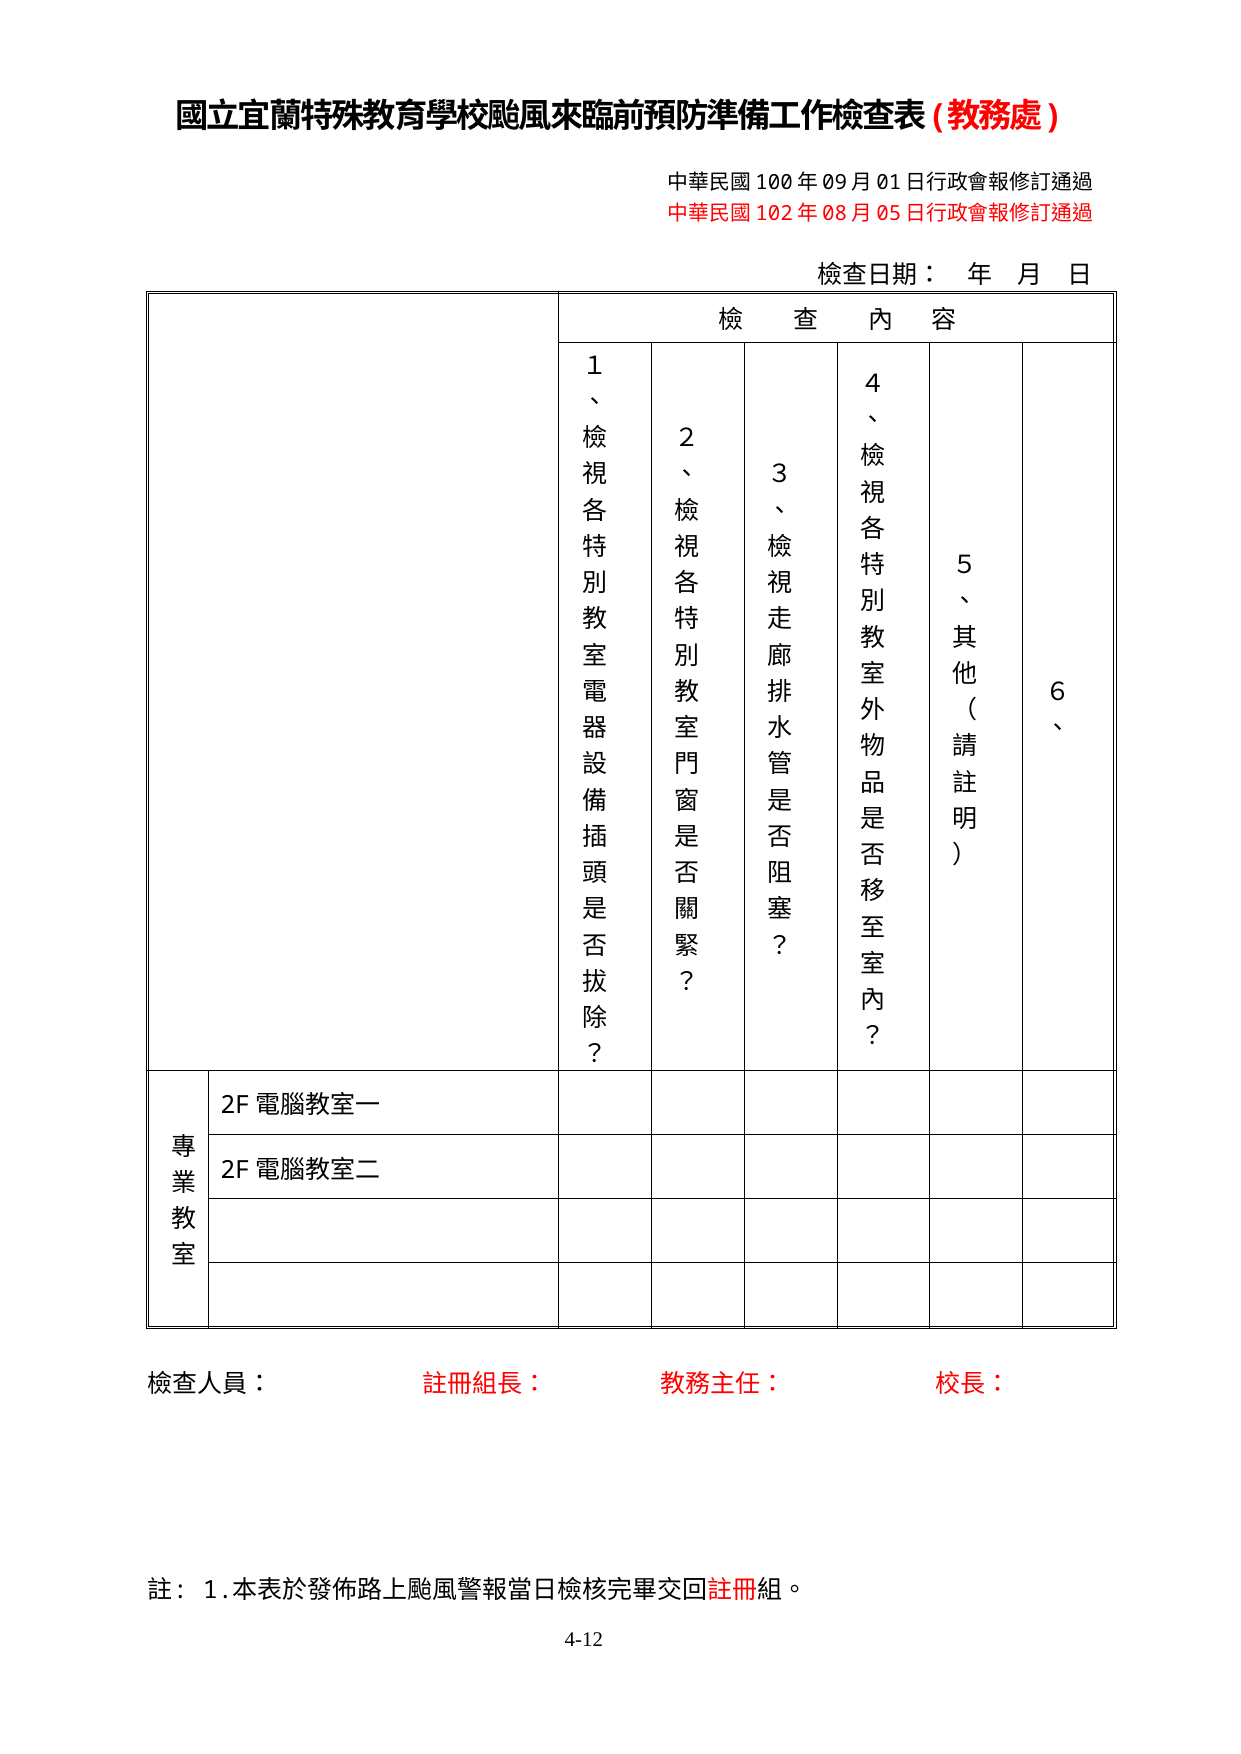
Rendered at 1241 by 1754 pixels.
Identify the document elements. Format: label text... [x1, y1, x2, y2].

table_cell [559, 1263, 651, 1326]
table_cell 2F電腦教室一 [209, 1071, 558, 1134]
text 國立宜蘭特殊教育學校颱風來臨前預防準備工作檢查表(教務處) [148, 89, 1092, 137]
table_cell １、檢視各特別教室電器設備插頭是否拔除？ [559, 343, 651, 1070]
table_cell [1023, 1263, 1113, 1326]
table_cell ３、檢視走廊排水管是否阻塞？ [745, 343, 837, 1070]
table_cell [1023, 1199, 1113, 1262]
table_cell [745, 1199, 837, 1262]
table_cell ５、其他（請註明 ） [930, 343, 1022, 1070]
table_cell [745, 1135, 837, 1198]
table_header [149, 294, 558, 1070]
table_cell [209, 1199, 558, 1262]
table_cell [1023, 1135, 1113, 1198]
table_cell [930, 1199, 1022, 1262]
table_cell [559, 1071, 651, 1134]
table_cell [930, 1071, 1022, 1134]
text 中華民國100年09月01日行政會報修訂通過 [148, 166, 1092, 196]
table_cell 2F電腦教室二 [209, 1135, 558, 1198]
table_cell [559, 1135, 651, 1198]
table_cell ４、檢視各特別教室外物品是否移至室內？ [838, 343, 929, 1070]
table_cell [652, 1071, 744, 1134]
table_header 檢 查 內 容 [559, 294, 1113, 342]
table_cell [838, 1135, 929, 1198]
table_cell ６、 [1023, 343, 1113, 1070]
table_cell ２、檢視各特別教室門窗是否關緊？ [652, 343, 744, 1070]
table_cell [930, 1135, 1022, 1198]
text 檢查人員： 註冊組長： 教務主任： 校長： [148, 1363, 1092, 1399]
table_cell [930, 1263, 1022, 1326]
table_cell [209, 1263, 558, 1326]
table_cell [838, 1263, 929, 1326]
table_cell [745, 1071, 837, 1134]
table_cell [652, 1199, 744, 1262]
table_cell 專業教室 [149, 1071, 208, 1326]
text 檢查日期： 年 月 日 [148, 254, 1092, 291]
table_cell [559, 1199, 651, 1262]
table_cell [745, 1263, 837, 1326]
table_cell [838, 1071, 929, 1134]
table_cell [652, 1263, 744, 1326]
table_cell [1023, 1071, 1113, 1134]
table_cell [652, 1135, 744, 1198]
text 中華民國102年08月05日行政會報修訂通過 [148, 196, 1092, 226]
table_cell [838, 1199, 929, 1262]
text 註: 1.本表於發佈路上颱風警報當日檢核完畢交回註冊組。 [148, 1570, 1092, 1606]
